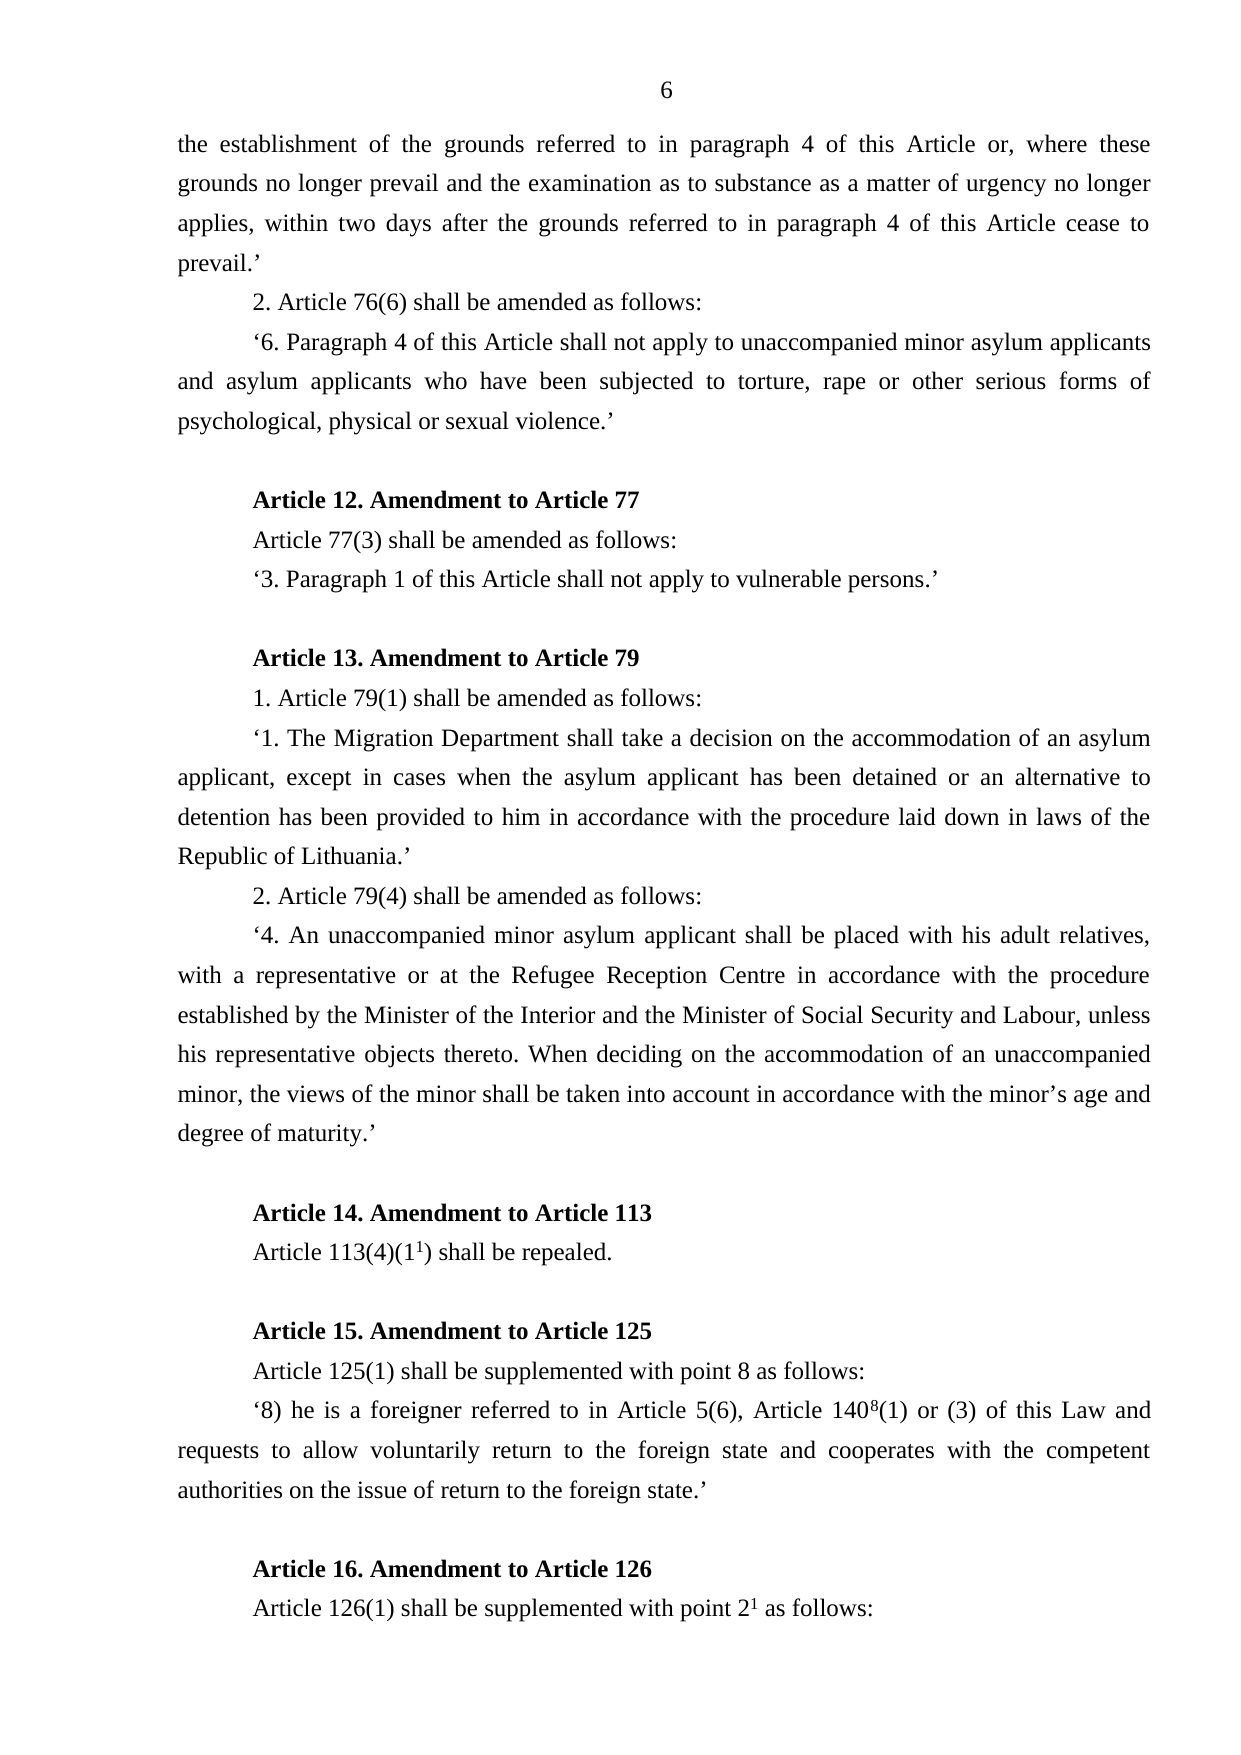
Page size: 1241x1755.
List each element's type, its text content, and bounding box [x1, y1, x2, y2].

text ‘8) he is a foreigner referred to in Article 5(6), Article 1408(1) or (3) of this Law and requests to allow voluntarily return to the foreign state and cooperates with the competent authorities on the issue of return to the foreign state.’ [177, 1385, 1152, 1503]
text Article 126(1) shall be supplemented with point 21 as follows: [177, 1583, 1152, 1622]
text ‘6. Paragraph 4 of this Article shall not apply to unaccompanied minor asylum applicants and asylum applicants who have been subjected to torture, rape or other serious forms of psychological, physical or sexual violence.’ [177, 316, 1152, 435]
text Article 13. Amendment to Article 79 [177, 633, 1152, 672]
text 1. Article 79(1) shall be amended as follows: [177, 672, 1152, 712]
text Article 15. Amendment to Article 125 [177, 1306, 1152, 1345]
text 2. Article 76(6) shall be amended as follows: [177, 276, 1152, 316]
text Article 14. Amendment to Article 113 [177, 1187, 1152, 1226]
text Article 113(4)(11) shall be repealed. [177, 1226, 1152, 1266]
text ‘1. The Migration Department shall take a decision on the accommodation of an asylum applicant, except in cases when the asylum applicant has been detained or an alternative to detention has been provided to him in accordance with the procedure laid down in laws of the Republic of Lithuania.’ [177, 712, 1152, 870]
text Article 12. Amendment to Article 77 [177, 474, 1152, 514]
text 2. Article 79(4) shall be amended as follows: [177, 870, 1152, 910]
text ‘4. An unaccompanied minor asylum applicant shall be placed with his adult relatives, with a representative or at the Refugee Reception Centre in accordance with the procedure established by the Minister of the Interior and the Minister of Social Security and Labour, unless his representative objects thereto. When deciding on the accommodation of an unaccompanied minor, the views of the minor shall be taken into account in accordance with the minor’s age and degree of maturity.’ [177, 910, 1152, 1147]
text the establishment of the grounds referred to in paragraph 4 of this Article or, where these grounds no longer prevail and the examination as to substance as a matter of urgency no longer applies, within two days after the grounds referred to in paragraph 4 of this Article cease to prevail.’ [177, 118, 1152, 276]
text ‘3. Paragraph 1 of this Article shall not apply to vulnerable persons.’ [177, 553, 1152, 593]
text Article 125(1) shall be supplemented with point 8 as follows: [177, 1345, 1152, 1385]
text Article 77(3) shall be amended as follows: [177, 514, 1152, 553]
text Article 16. Amendment to Article 126 [177, 1543, 1152, 1583]
